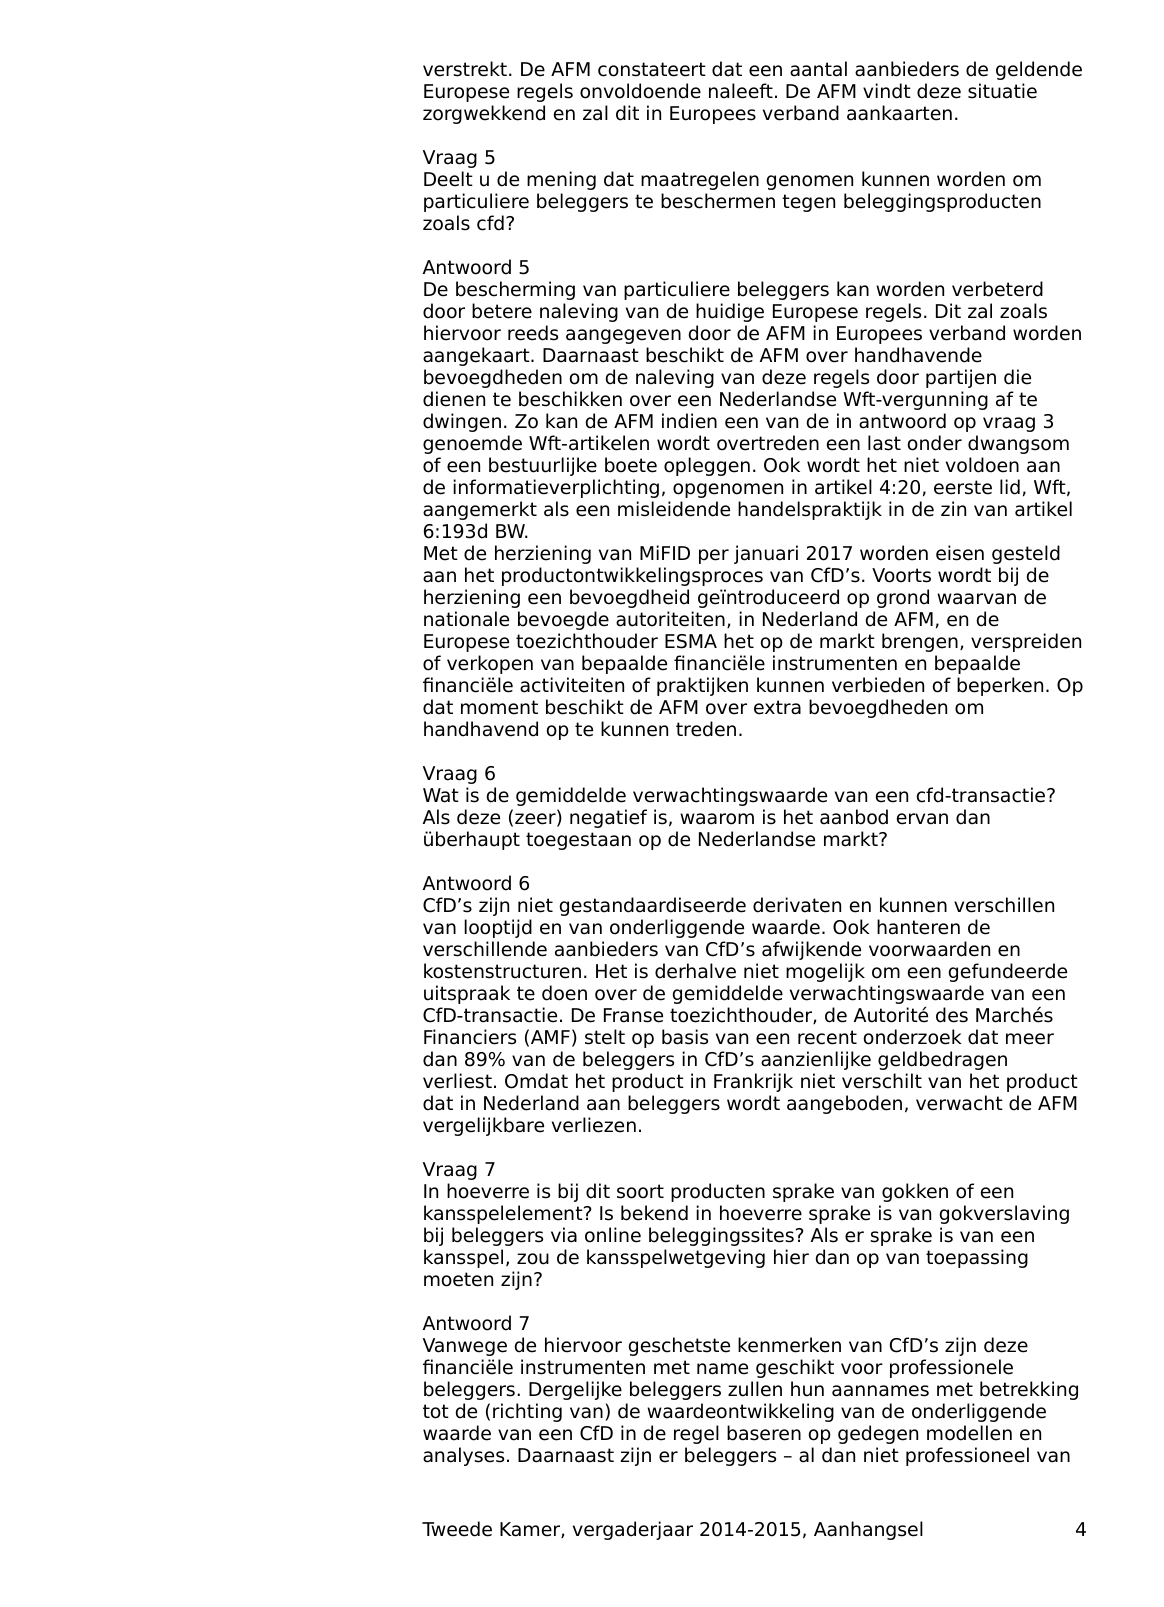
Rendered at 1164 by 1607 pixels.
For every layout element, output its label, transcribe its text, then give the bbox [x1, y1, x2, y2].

text De bescherming van particuliere beleggers kan worden verbeterd door betere naleving van de huidige Europese regels. Dit zal zoals hiervoor reeds aangegeven door de AFM in Europees verband worden aangekaart. Daarnaast beschikt de AFM over handhavende bevoegdheden om de naleving van deze regels door partijen die dienen te beschikken over een Nederlandse Wft-vergunning af te dwingen. Zo kan de AFM indien een van de in antwoord op vraag 3 genoemde Wft-artikelen wordt overtreden een last onder dwangsom of een bestuurlijke boete opleggen. Ook wordt het niet voldoen aan de informatieverplichting, opgenomen in artikel 4:20, eerste lid, Wft, aangemerkt als een misleidende handelspraktijk in de zin van artikel 6:193d BW. [422, 279, 1087, 543]
text Vraag 5 [422, 147, 1087, 169]
text Deelt u de mening dat maatregelen genomen kunnen worden om particuliere beleggers te beschermen tegen beleggingsproducten zoals cfd? [422, 169, 1087, 235]
text verstrekt. De AFM constateert dat een aantal aanbieders de geldende Europese regels onvoldoende naleeft. De AFM vindt deze situatie zorgwekkend en zal dit in Europees verband aankaarten. [422, 59, 1087, 125]
text Vraag 7 [422, 1159, 1087, 1181]
text Antwoord 7 [422, 1313, 1087, 1335]
text CfD’s zijn niet gestandaardiseerde derivaten en kunnen verschillen van looptijd en van onderliggende waarde. Ook hanteren de verschillende aanbieders van CfD’s afwijkende voorwaarden en kostenstructuren. Het is derhalve niet mogelijk om een gefundeerde uitspraak te doen over de gemiddelde verwachtingswaarde van een CfD-transactie. De Franse toezichthouder, de Autorité des Marchés Financiers (AMF) stelt op basis van een recent onderzoek dat meer dan 89% van de beleggers in CfD’s aanzienlijke geldbedragen verliest. Omdat het product in Frankrijk niet verschilt van het product dat in Nederland aan beleggers wordt aangeboden, verwacht de AFM vergelijkbare verliezen. [422, 895, 1087, 1137]
text Met de herziening van MiFID per januari 2017 worden eisen gesteld aan het productontwikkelingsproces van CfD’s. Voorts wordt bij de herziening een bevoegdheid geïntroduceerd op grond waarvan de nationale bevoegde autoriteiten, in Nederland de AFM, en de Europese toezichthouder ESMA het op de markt brengen, verspreiden of verkopen van bepaalde financiële instrumenten en bepaalde financiële activiteiten of praktijken kunnen verbieden of beperken. Op dat moment beschikt de AFM over extra bevoegdheden om handhavend op te kunnen treden. [422, 543, 1087, 741]
text Wat is de gemiddelde verwachtingswaarde van een cfd-transactie? Als deze (zeer) negatief is, waarom is het aanbod ervan dan überhaupt toegestaan op de Nederlandse markt? [422, 785, 1087, 851]
text In hoeverre is bij dit soort producten sprake van gokken of een kansspelelement? Is bekend in hoeverre sprake is van gokverslaving bij beleggers via online beleggingssites? Als er sprake is van een kansspel, zou de kansspelwetgeving hier dan op van toepassing moeten zijn? [422, 1181, 1087, 1291]
text Vraag 6 [422, 763, 1087, 785]
text Antwoord 5 [422, 257, 1087, 279]
text Antwoord 6 [422, 873, 1087, 895]
text Vanwege de hiervoor geschetste kenmerken van CfD’s zijn deze financiële instrumenten met name geschikt voor professionele beleggers. Dergelijke beleggers zullen hun aannames met betrekking tot de (richting van) de waardeontwikkeling van de onderliggende waarde van een CfD in de regel baseren op gedegen modellen en analyses. Daarnaast zijn er beleggers – al dan niet professioneel van [422, 1335, 1087, 1467]
